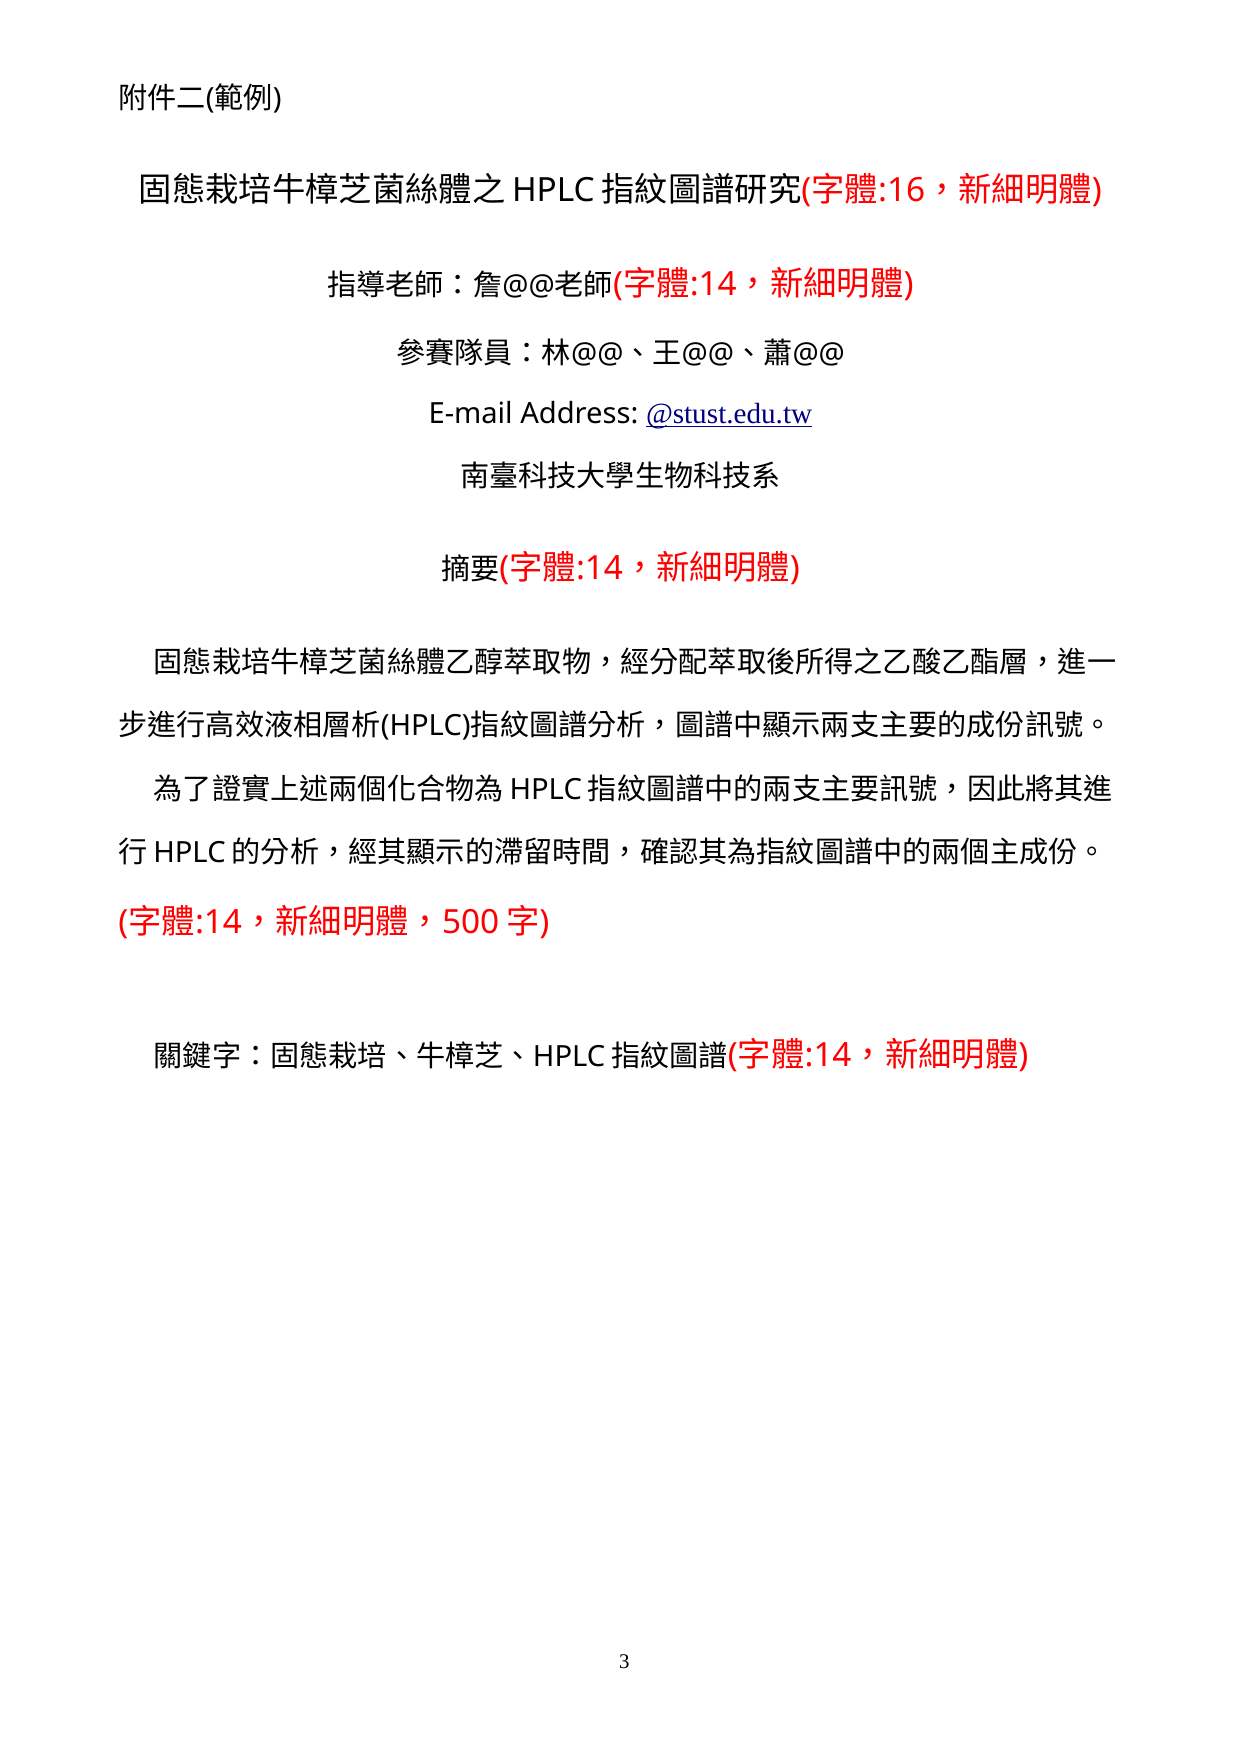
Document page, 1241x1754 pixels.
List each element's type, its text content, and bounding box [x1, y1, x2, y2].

text 參賽隊員：林@@、王@@、蕭@@ [118, 329, 1122, 372]
text 固態栽培牛樟芝菌絲體之HPLC指紋圖譜研究(字體:16，新細明體) [118, 163, 1122, 211]
text 固態栽培牛樟芝菌絲體乙醇萃取物，經分配萃取後所得之乙酸乙酯層，進一步進行高效液相層析(HPLC)指紋圖譜分析，圖譜中顯示兩支主要的成份訊號。 [118, 638, 1122, 744]
text E-mail Address: @stust.edu.tw [118, 393, 1122, 432]
text 摘要(字體:14，新細明體) [118, 541, 1122, 589]
text 指導老師：詹@@老師(字體:14，新細明體) [118, 257, 1122, 305]
text 南臺科技大學生物科技系 [118, 452, 1122, 494]
text 為了證實上述兩個化合物為HPLC指紋圖譜中的兩支主要訊號，因此將其進行HPLC的分析，經其顯示的滯留時間，確認其為指紋圖譜中的兩個主成份。(字體:14，新細明體，500字) [118, 765, 1122, 944]
text 關鍵字：固態栽培、牛樟芝、HPLC指紋圖譜(字體:14，新細明體) [118, 1027, 1122, 1076]
text 附件二(範例) [118, 75, 1122, 117]
